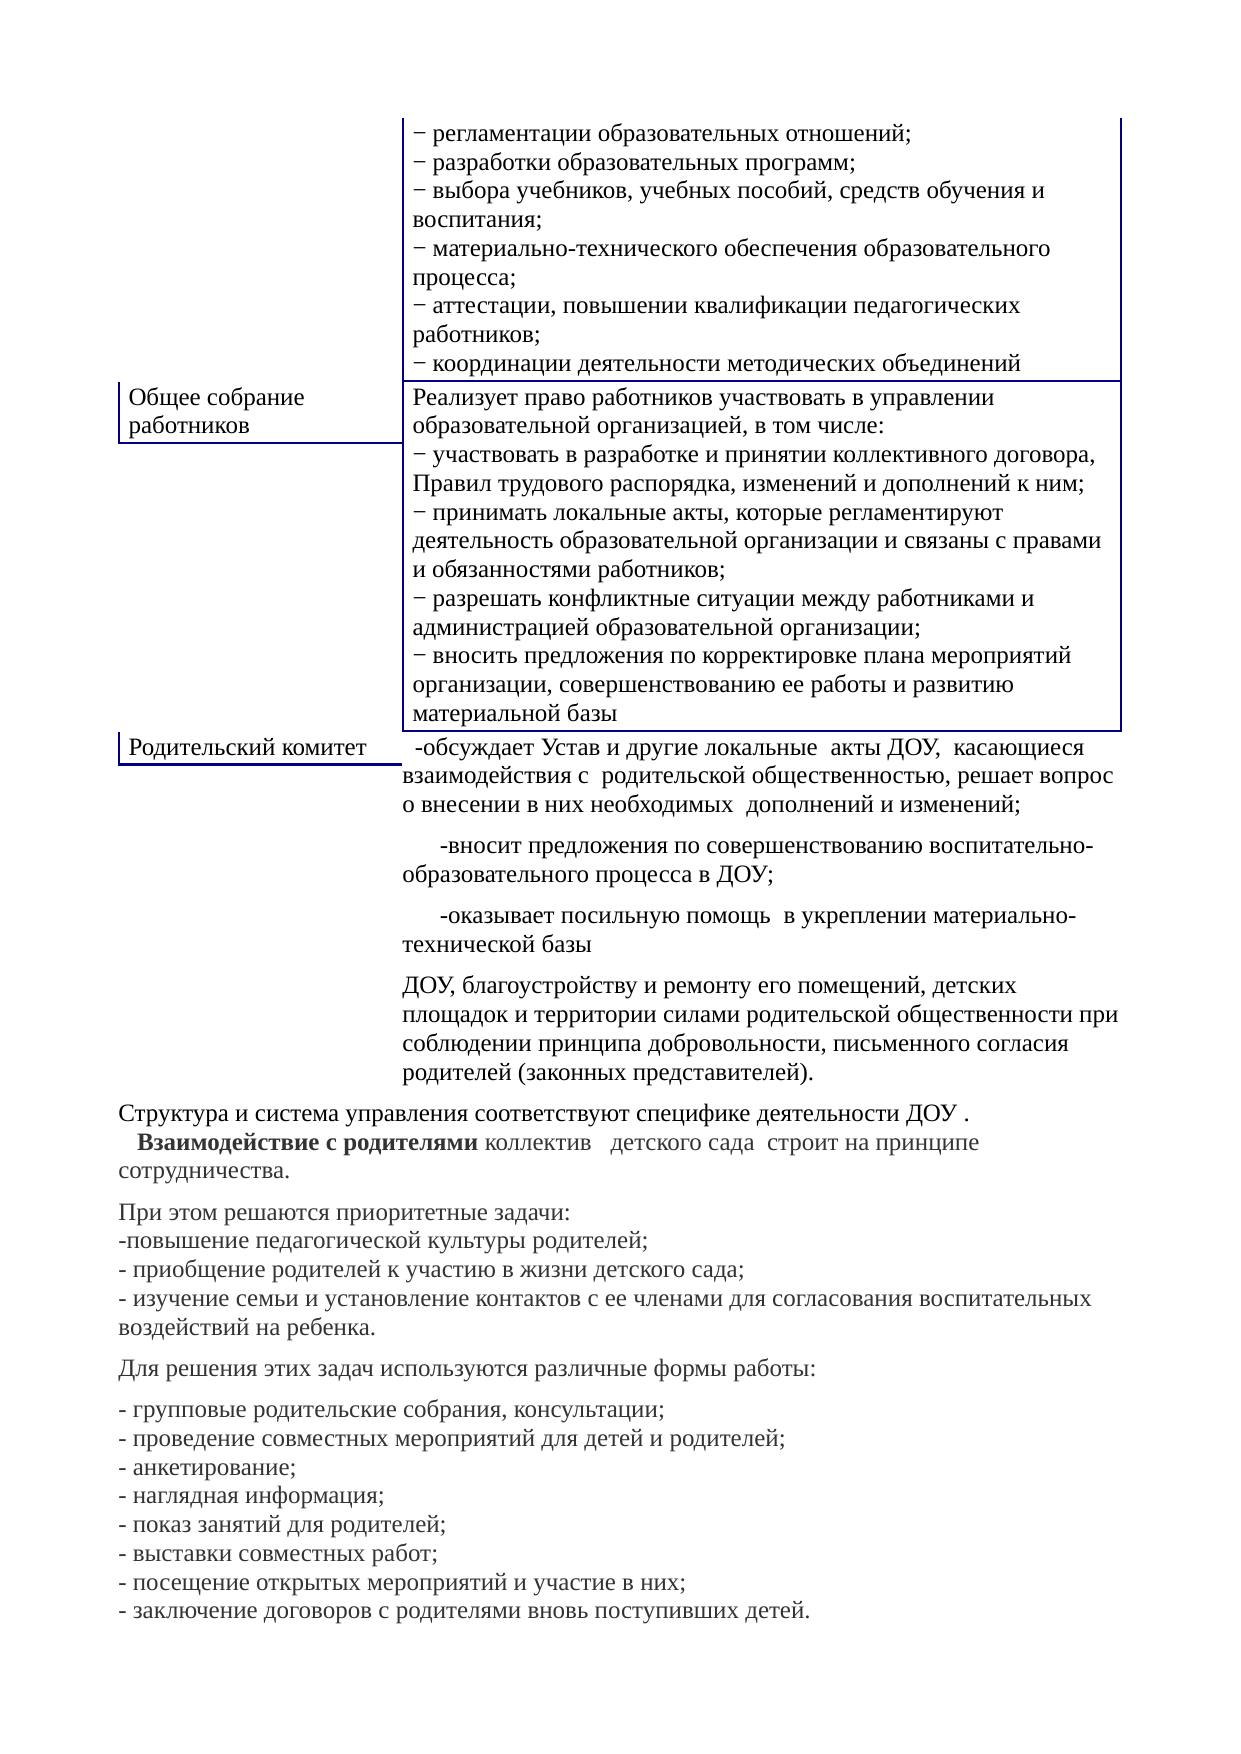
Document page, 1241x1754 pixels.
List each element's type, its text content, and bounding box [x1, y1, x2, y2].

table_cell Родительский комитет [120, 732, 402, 763]
text - заключение договоров с родителями вновь поступивших детей. [118, 1596, 1122, 1624]
table_cell [118, 118, 402, 382]
text - приобщение родителей к участию в жизни детского сада; [118, 1254, 1122, 1283]
text - анкетирование; [118, 1452, 1122, 1481]
table_cell Общее собрание работников [120, 382, 402, 442]
table_cell [118, 766, 402, 1098]
text Для решения этих задач используются различные формы работы: [118, 1353, 1122, 1382]
text - наглядная информация; [118, 1481, 1122, 1509]
text - выставки совместных работ; [118, 1538, 1122, 1567]
text - изучение семьи и установление контактов с ее членами для согласования воспитательных воздействий на ребенка. [118, 1283, 1122, 1341]
table_cell − регламентации образовательных отношений; − разработки образовательных программ; − выбора учебников, учебных пособий, средств обучения и воспитания; − материально-технического обеспечения образовательного процесса; − аттестации, повышении квалификации педагогических работников; − координации деятельности методических объединений [404, 118, 1120, 380]
text Структура и система управления соответствуют специфике деятельности ДОУ . [118, 1098, 1122, 1127]
text При этом решаются приоритетные задачи: [118, 1197, 1122, 1226]
table_cell [118, 444, 402, 732]
table_cell Реализует право работников участвовать в управлении образовательной организацией, в том числе: − участвовать в разработке и принятии коллективного договора, Правил трудового распорядка, изменений и дополнений к ним; − принимать локальные акты, которые регламентируют деятельность образовательной организации и связаны с правами и обязанностями работников; − разрешать конфликтные ситуации между работниками и администрацией образовательной организации; − вносить предложения по корректировке плана мероприятий организации, совершенствованию ее работы и развитию материальной базы [404, 382, 1120, 730]
text - проведение совместных мероприятий для детей и родителей; [118, 1423, 1122, 1452]
text Взаимодействие с родителями коллектив детского сада строит на принципе сотрудничества. [118, 1127, 1122, 1184]
text - посещение открытых мероприятий и участие в них; [118, 1567, 1122, 1596]
text - групповые родительские собрания, консультации; [118, 1394, 1122, 1423]
table_cell -обсуждает Устав и другие локальные акты ДОУ, касающиеся взаимодействия с родительской общественностью, решает вопрос о внесении в них необходимых дополнений и изменений; -вносит предложения по совершенствованию воспитательно-образовательного процесса в ДОУ; -оказывает посильную помощь в укреплении материально-технической базы ДОУ, благоустройству и ремонту его помещений, детских площадок и территории силами родительской общественности при соблюдении принципа добровольности, письменного согласия родителей (законных представителей). [402, 732, 1122, 1098]
text -повышение педагогической культуры родителей; [118, 1226, 1122, 1254]
text - показ занятий для родителей; [118, 1509, 1122, 1538]
